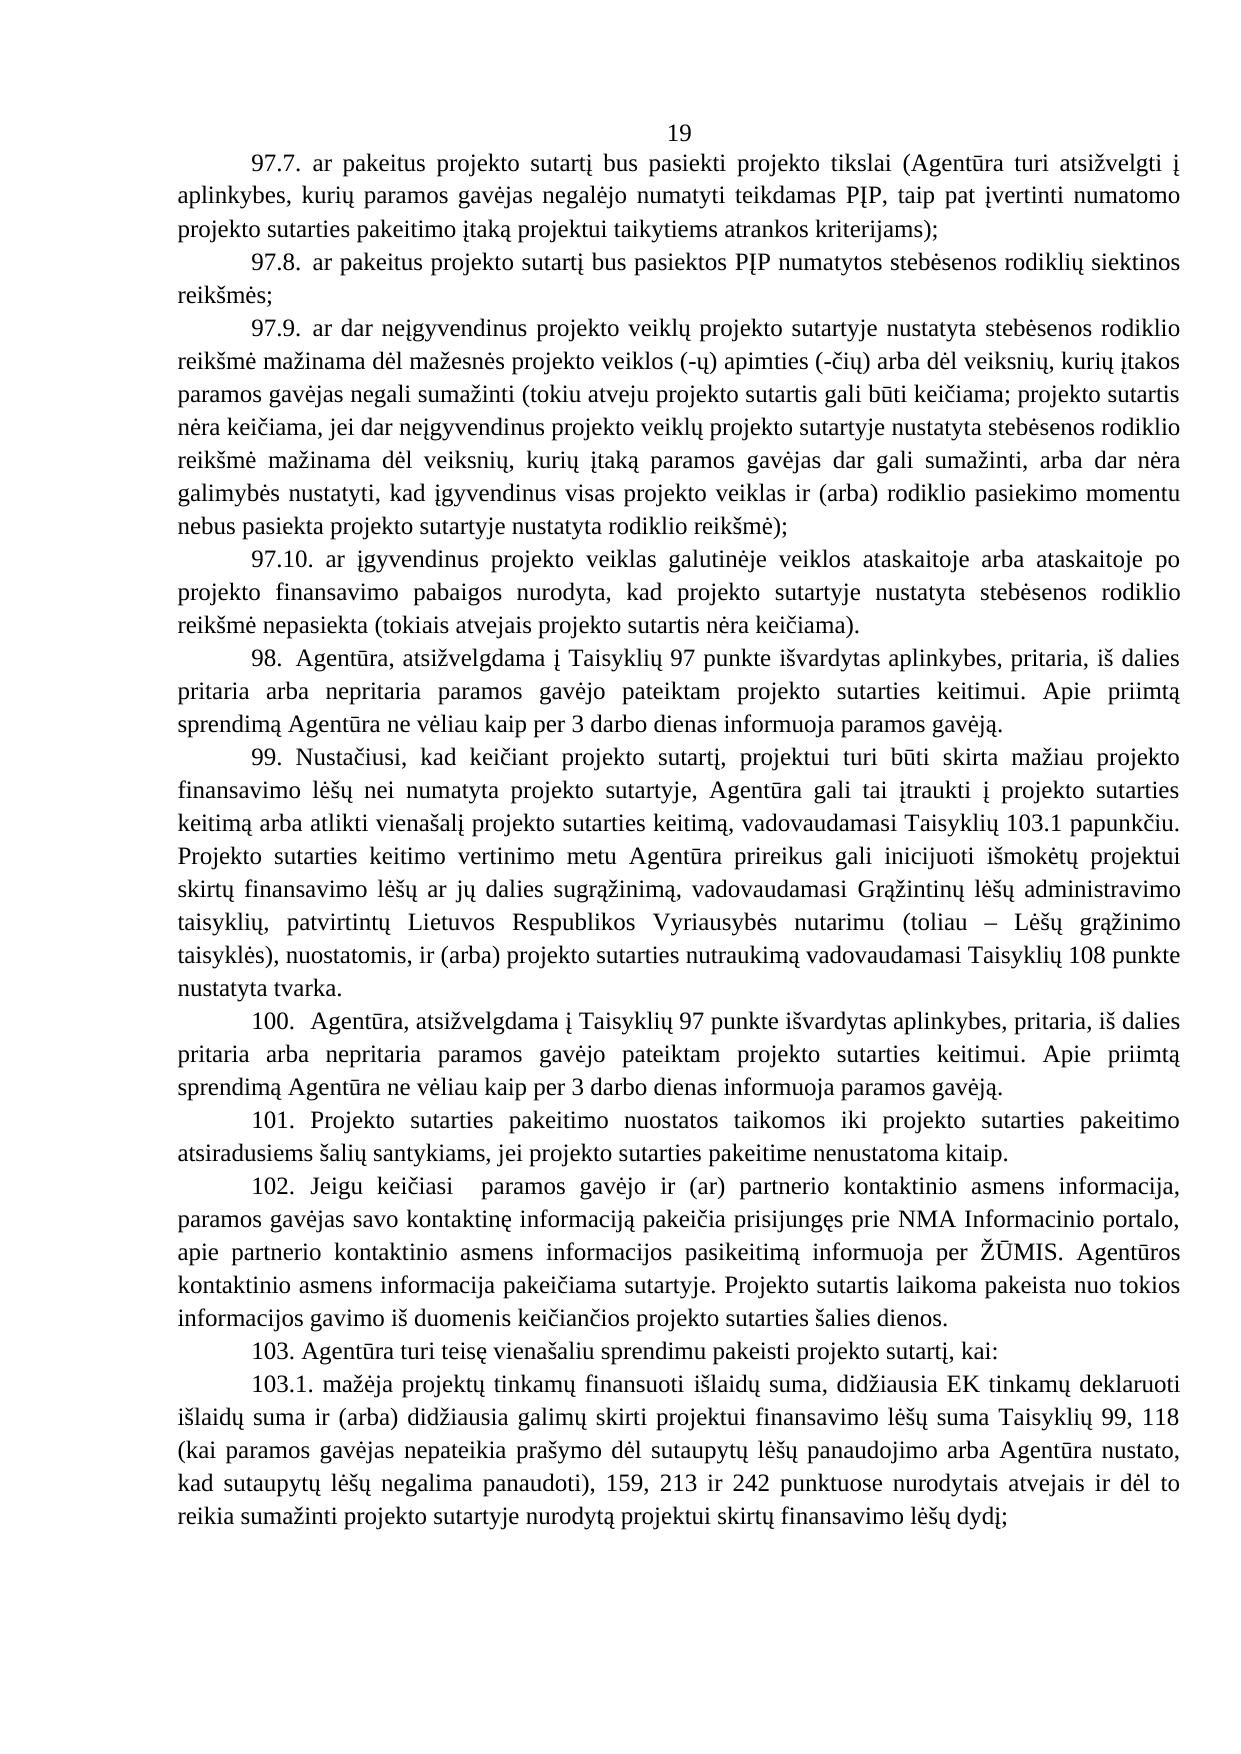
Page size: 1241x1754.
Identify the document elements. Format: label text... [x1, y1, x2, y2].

text 103.1. mažėja projektų tinkamų finansuoti išlaidų suma, didžiausia EK tinkamų deklaruoti išlaidų suma ir (arba) didžiausia galimų skirti projektui finansavimo lėšų suma Taisyklių 99, 118 (kai paramos gavėjas nepateikia prašymo dėl sutaupytų lėšų panaudojimo arba Agentūra nustato, kad sutaupytų lėšų negalima panaudoti), 159, 213 ir 242 punktuose nurodytais atvejais ir dėl to reikia sumažinti projekto sutartyje nurodytą projektui skirtų finansavimo lėšų dydį; [177, 1369, 1181, 1530]
text 102. Jeigu keičiasi paramos gavėjo ir (ar) partnerio kontaktinio asmens informacija, paramos gavėjas savo kontaktinę informaciją pakeičia prisijungęs prie NMA Informacinio portalo, apie partnerio kontaktinio asmens informacijos pasikeitimą informuoja per ŽŪMIS. Agentūros kontaktinio asmens informacija pakeičiama sutartyje. Projekto sutartis laikoma pakeista nuo tokios informacijos gavimo iš duomenis keičiančios projekto sutarties šalies dienos. [177, 1171, 1181, 1332]
text 101. Projekto sutarties pakeitimo nuostatos taikomos iki projekto sutarties pakeitimo atsiradusiems šalių santykiams, jei projekto sutarties pakeitime nenustatoma kitaip. [177, 1105, 1181, 1167]
text 98. Agentūra, atsižvelgdama į Taisyklių 97 punkte išvardytas aplinkybes, pritaria, iš dalies pritaria arba nepritaria paramos gavėjo pateiktam projekto sutarties keitimui. Apie priimtą sprendimą Agentūra ne vėliau kaip per 3 darbo dienas informuoja paramos gavėją. [177, 643, 1181, 738]
text 103. Agentūra turi teisę vienašaliu sprendimu pakeisti projekto sutartį, kai: [177, 1336, 1181, 1365]
text 97.8. ar pakeitus projekto sutartį bus pasiektos PĮP numatytos stebėsenos rodiklių siektinos reikšmės; [177, 247, 1181, 308]
text 97.9. ar dar neįgyvendinus projekto veiklų projekto sutartyje nustatyta stebėsenos rodiklio reikšmė mažinama dėl mažesnės projekto veiklos (-ų) apimties (-čių) arba dėl veiksnių, kurių įtakos paramos gavėjas negali sumažinti (tokiu atveju projekto sutartis gali būti keičiama; projekto sutartis nėra keičiama, jei dar neįgyvendinus projekto veiklų projekto sutartyje nustatyta stebėsenos rodiklio reikšmė mažinama dėl veiksnių, kurių įtaką paramos gavėjas dar gali sumažinti, arba dar nėra galimybės nustatyti, kad įgyvendinus visas projekto veiklas ir (arba) rodiklio pasiekimo momentu nebus pasiekta projekto sutartyje nustatyta rodiklio reikšmė); [177, 313, 1181, 539]
text 99. Nustačiusi, kad keičiant projekto sutartį, projektui turi būti skirta mažiau projekto finansavimo lėšų nei numatyta projekto sutartyje, Agentūra gali tai įtraukti į projekto sutarties keitimą arba atlikti vienašalį projekto sutarties keitimą, vadovaudamasi Taisyklių 103.1 papunkčiu. Projekto sutarties keitimo vertinimo metu Agentūra prireikus gali inicijuoti išmokėtų projektui skirtų finansavimo lėšų ar jų dalies sugrąžinimą, vadovaudamasi Grąžintinų lėšų administravimo taisyklių, patvirtintų Lietuvos Respublikos Vyriausybės nutarimu (toliau – Lėšų grąžinimo taisyklės), nuostatomis, ir (arba) projekto sutarties nutraukimą vadovaudamasi Taisyklių 108 punkte nustatyta tvarka. [177, 742, 1181, 1002]
text 97.7. ar pakeitus projekto sutartį bus pasiekti projekto tikslai (Agentūra turi atsižvelgti į aplinkybes, kurių paramos gavėjas negalėjo numatyti teikdamas PĮP, taip pat įvertinti numatomo projekto sutarties pakeitimo įtaką projektui taikytiems atrankos kriterijams); [177, 148, 1181, 242]
text 97.10. ar įgyvendinus projekto veiklas galutinėje veiklos ataskaitoje arba ataskaitoje po projekto finansavimo pabaigos nurodyta, kad projekto sutartyje nustatyta stebėsenos rodiklio reikšmė nepasiekta (tokiais atvejais projekto sutartis nėra keičiama). [177, 544, 1181, 639]
text 100. Agentūra, atsižvelgdama į Taisyklių 97 punkte išvardytas aplinkybes, pritaria, iš dalies pritaria arba nepritaria paramos gavėjo pateiktam projekto sutarties keitimui. Apie priimtą sprendimą Agentūra ne vėliau kaip per 3 darbo dienas informuoja paramos gavėją. [177, 1006, 1181, 1101]
